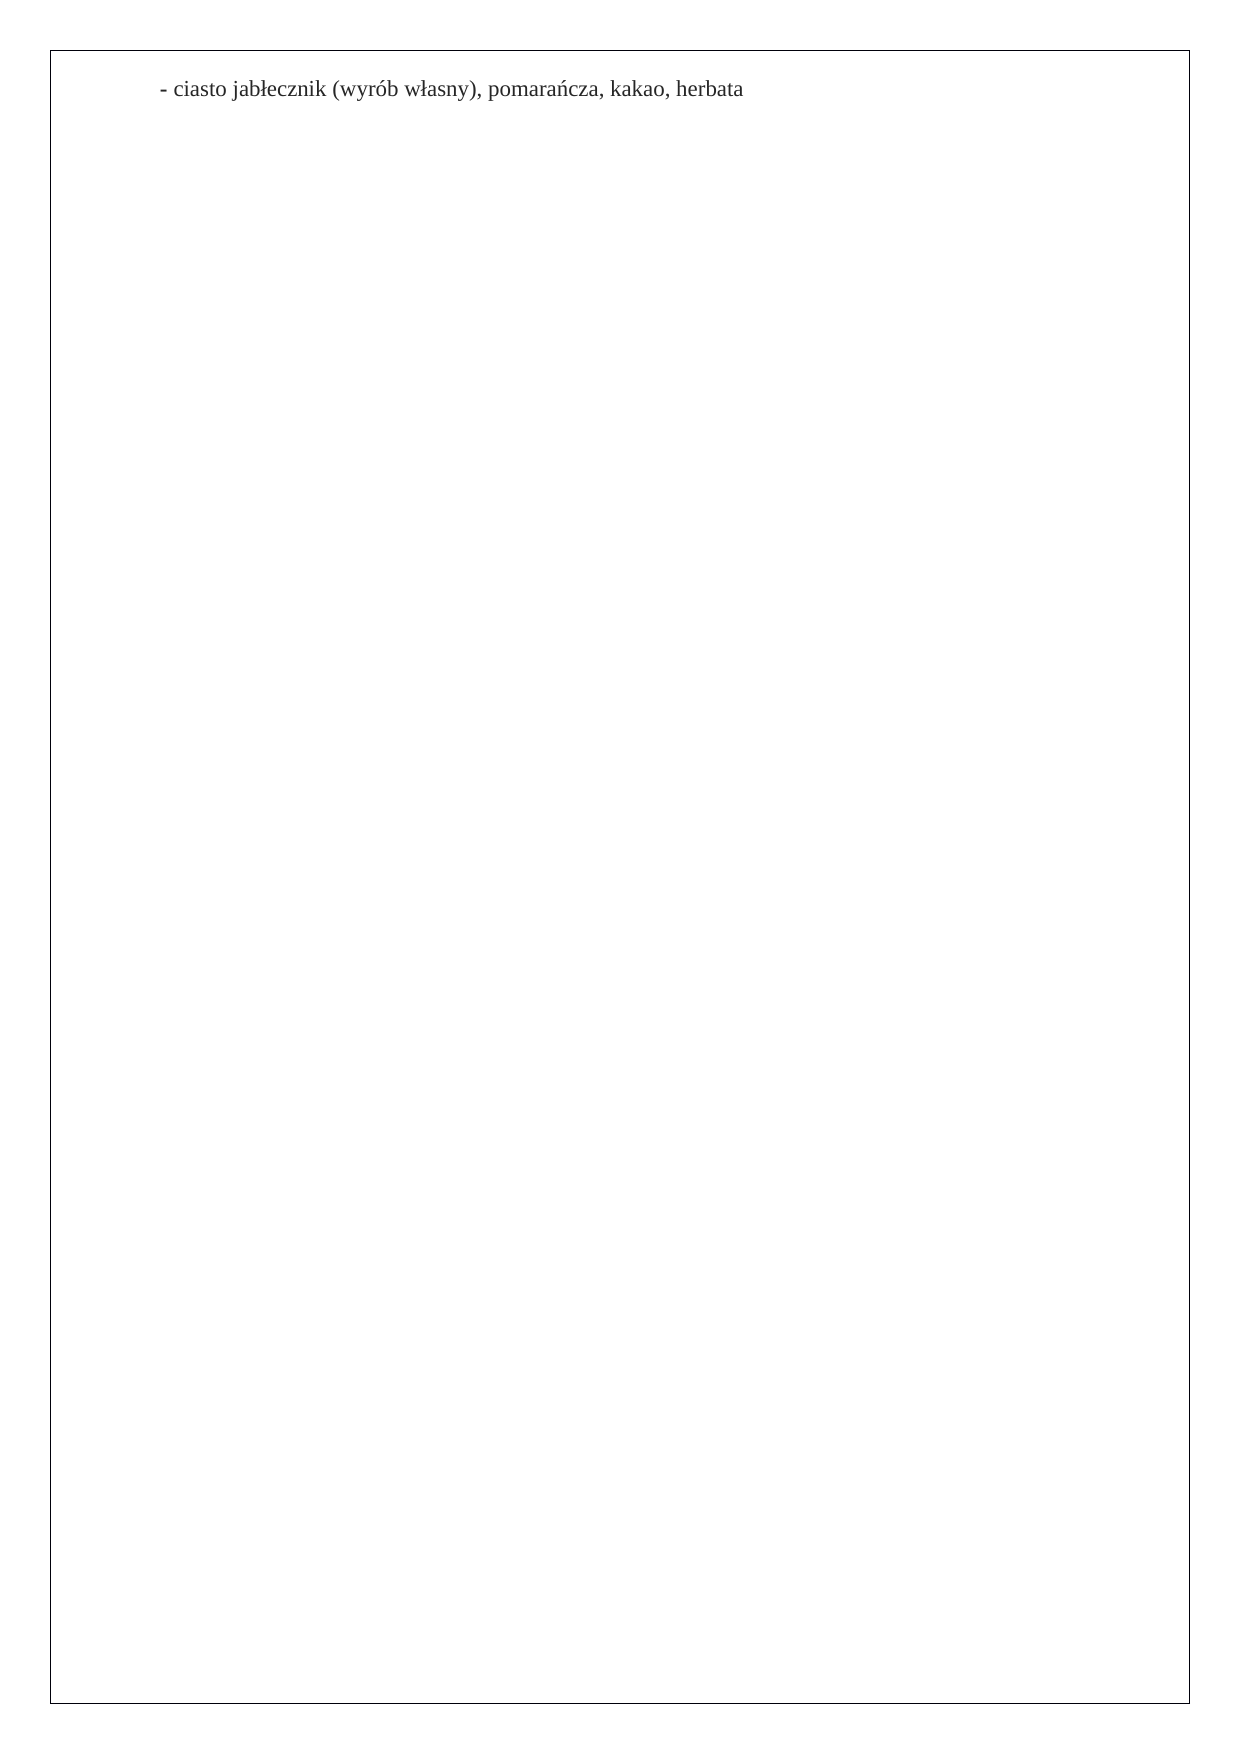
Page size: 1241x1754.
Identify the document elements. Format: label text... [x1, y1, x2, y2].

list - ciasto jabłecznik (wyrób własny), pomarańcza, kakao, herbata [51, 75, 1165, 101]
